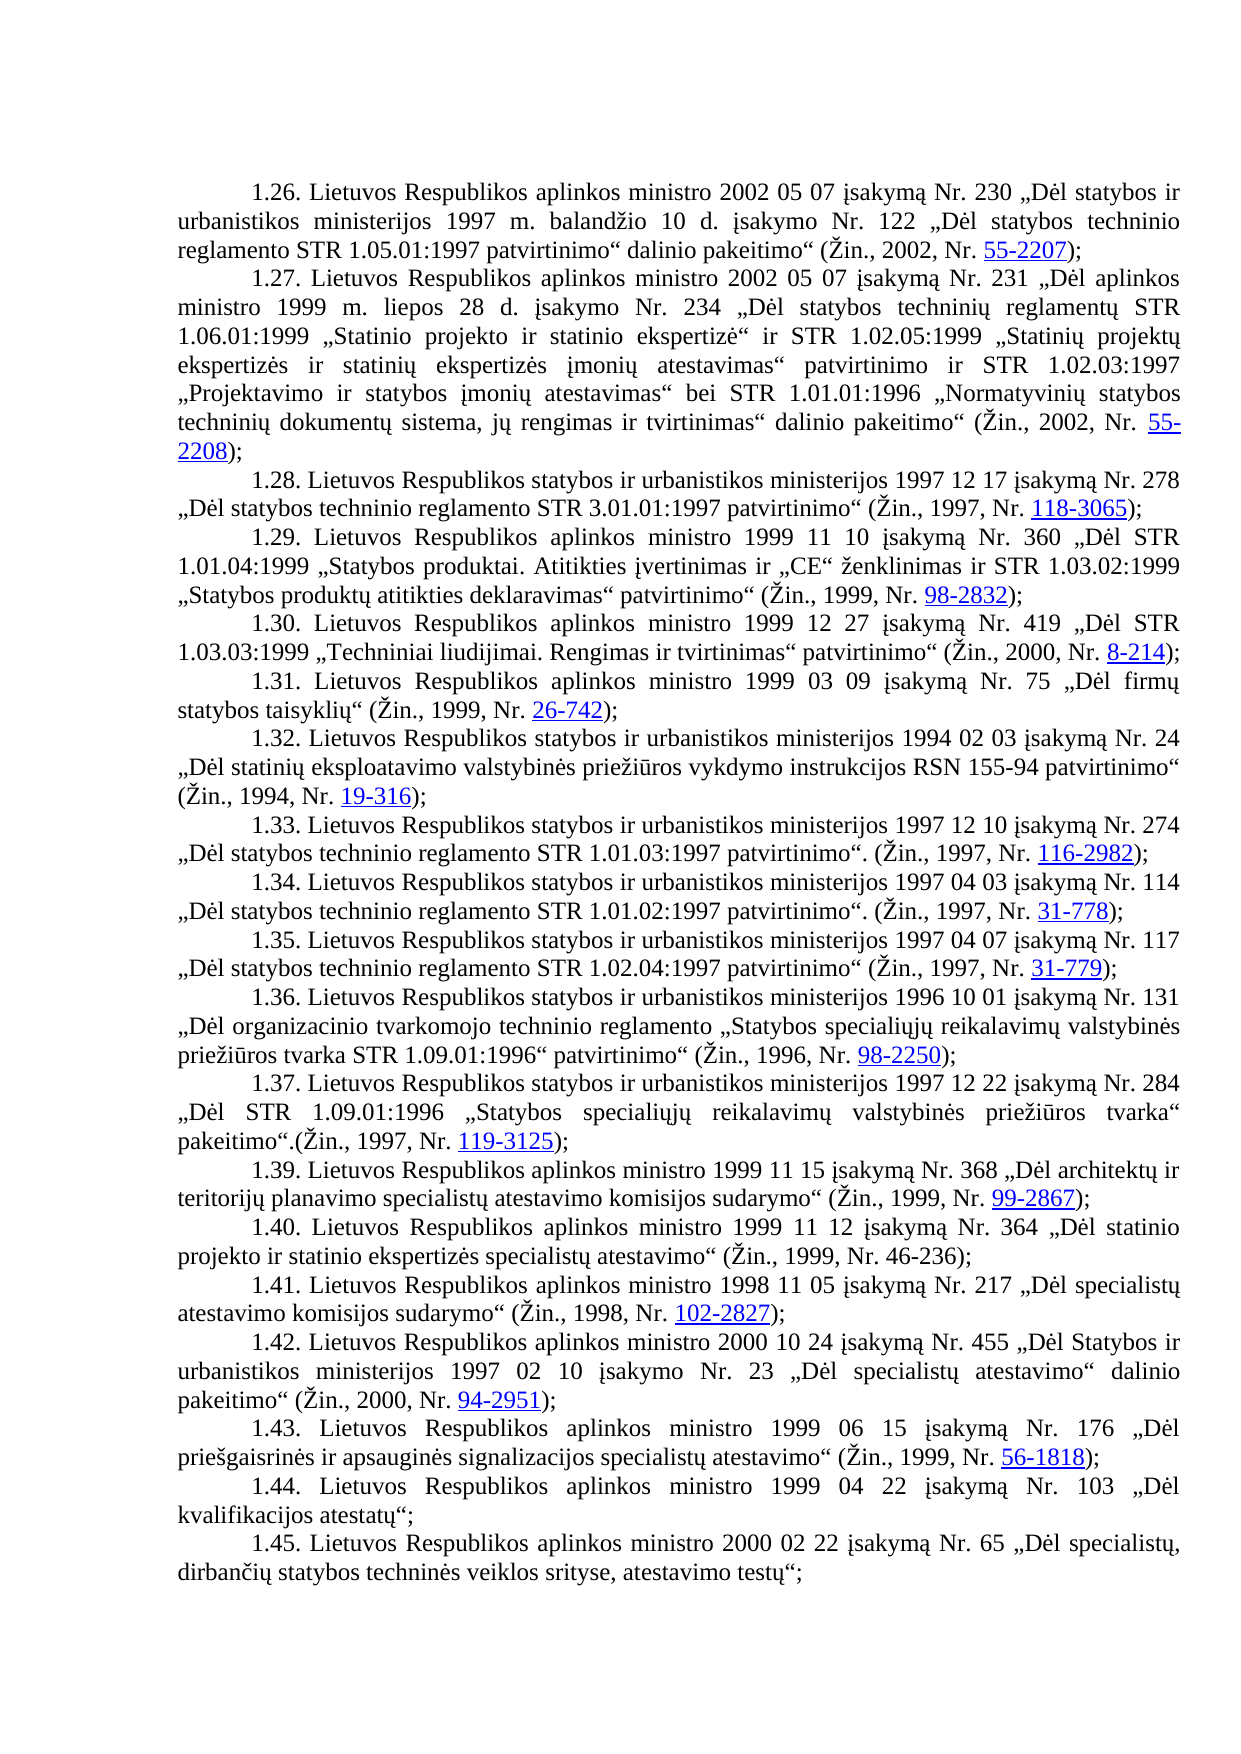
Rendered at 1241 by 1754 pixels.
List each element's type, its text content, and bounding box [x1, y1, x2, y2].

text 1.29. Lietuvos Respublikos aplinkos ministro 1999 11 10 įsakymą Nr. 360 „Dėl STR 1.01.04:1999 „Statybos produktai. Atitikties įvertinimas ir „CE“ ženklinimas ir STR 1.03.02:1999 „Statybos produktų atitikties deklaravimas“ patvirtinimo“ (Žin., 1999, Nr. 98-2832); [177, 522, 1181, 608]
text 1.41. Lietuvos Respublikos aplinkos ministro 1998 11 05 įsakymą Nr. 217 „Dėl specialistų atestavimo komisijos sudarymo“ (Žin., 1998, Nr. 102-2827); [177, 1270, 1181, 1327]
text 1.36. Lietuvos Respublikos statybos ir urbanistikos ministerijos 1996 10 01 įsakymą Nr. 131 „Dėl organizacinio tvarkomojo techninio reglamento „Statybos specialiųjų reikalavimų valstybinės priežiūros tvarka STR 1.09.01:1996“ patvirtinimo“ (Žin., 1996, Nr. 98-2250); [177, 982, 1181, 1068]
text 1.39. Lietuvos Respublikos aplinkos ministro 1999 11 15 įsakymą Nr. 368 „Dėl architektų ir teritorijų planavimo specialistų atestavimo komisijos sudarymo“ (Žin., 1999, Nr. 99-2867); [177, 1155, 1181, 1212]
text 1.37. Lietuvos Respublikos statybos ir urbanistikos ministerijos 1997 12 22 įsakymą Nr. 284 „Dėl STR 1.09.01:1996 „Statybos specialiųjų reikalavimų valstybinės priežiūros tvarka“ pakeitimo“.(Žin., 1997, Nr. 119-3125); [177, 1068, 1181, 1155]
text 1.28. Lietuvos Respublikos statybos ir urbanistikos ministerijos 1997 12 17 įsakymą Nr. 278 „Dėl statybos techninio reglamento STR 3.01.01:1997 patvirtinimo“ (Žin., 1997, Nr. 118-3065); [177, 465, 1181, 522]
text 1.26. Lietuvos Respublikos aplinkos ministro 2002 05 07 įsakymą Nr. 230 „Dėl statybos ir urbanistikos ministerijos 1997 m. balandžio 10 d. įsakymo Nr. 122 „Dėl statybos techninio reglamento STR 1.05.01:1997 patvirtinimo“ dalinio pakeitimo“ (Žin., 2002, Nr. 55-2207); [177, 177, 1181, 263]
text 1.30. Lietuvos Respublikos aplinkos ministro 1999 12 27 įsakymą Nr. 419 „Dėl STR 1.03.03:1999 „Techniniai liudijimai. Rengimas ir tvirtinimas“ patvirtinimo“ (Žin., 2000, Nr. 8-214); [177, 608, 1181, 666]
text 1.40. Lietuvos Respublikos aplinkos ministro 1999 11 12 įsakymą Nr. 364 „Dėl statinio projekto ir statinio ekspertizės specialistų atestavimo“ (Žin., 1999, Nr. 46-236); [177, 1212, 1181, 1270]
text 1.44. Lietuvos Respublikos aplinkos ministro 1999 04 22 įsakymą Nr. 103 „Dėl kvalifikacijos atestatų“; [177, 1471, 1181, 1528]
text 1.27. Lietuvos Respublikos aplinkos ministro 2002 05 07 įsakymą Nr. 231 „Dėl aplinkos ministro 1999 m. liepos 28 d. įsakymo Nr. 234 „Dėl statybos techninių reglamentų STR 1.06.01:1999 „Statinio projekto ir statinio ekspertizė“ ir STR 1.02.05:1999 „Statinių projektų ekspertizės ir statinių ekspertizės įmonių atestavimas“ patvirtinimo ir STR 1.02.03:1997 „Projektavimo ir statybos įmonių atestavimas“ bei STR 1.01.01:1996 „Normatyvinių statybos techninių dokumentų sistema, jų rengimas ir tvirtinimas“ dalinio pakeitimo“ (Žin., 2002, Nr. 55-2208); [177, 263, 1181, 465]
text 1.45. Lietuvos Respublikos aplinkos ministro 2000 02 22 įsakymą Nr. 65 „Dėl specialistų, dirbančių statybos techninės veiklos srityse, atestavimo testų“; [177, 1528, 1181, 1586]
text 1.35. Lietuvos Respublikos statybos ir urbanistikos ministerijos 1997 04 07 įsakymą Nr. 117 „Dėl statybos techninio reglamento STR 1.02.04:1997 patvirtinimo“ (Žin., 1997, Nr. 31-779); [177, 925, 1181, 982]
text 1.34. Lietuvos Respublikos statybos ir urbanistikos ministerijos 1997 04 03 įsakymą Nr. 114 „Dėl statybos techninio reglamento STR 1.01.02:1997 patvirtinimo“. (Žin., 1997, Nr. 31-778); [177, 867, 1181, 925]
text 1.42. Lietuvos Respublikos aplinkos ministro 2000 10 24 įsakymą Nr. 455 „Dėl Statybos ir urbanistikos ministerijos 1997 02 10 įsakymo Nr. 23 „Dėl specialistų atestavimo“ dalinio pakeitimo“ (Žin., 2000, Nr. 94-2951); [177, 1327, 1181, 1413]
text 1.33. Lietuvos Respublikos statybos ir urbanistikos ministerijos 1997 12 10 įsakymą Nr. 274 „Dėl statybos techninio reglamento STR 1.01.03:1997 patvirtinimo“. (Žin., 1997, Nr. 116-2982); [177, 810, 1181, 867]
text 1.32. Lietuvos Respublikos statybos ir urbanistikos ministerijos 1994 02 03 įsakymą Nr. 24 „Dėl statinių eksploatavimo valstybinės priežiūros vykdymo instrukcijos RSN 155-94 patvirtinimo“ (Žin., 1994, Nr. 19-316); [177, 723, 1181, 810]
text 1.43. Lietuvos Respublikos aplinkos ministro 1999 06 15 įsakymą Nr. 176 „Dėl priešgaisrinės ir apsauginės signalizacijos specialistų atestavimo“ (Žin., 1999, Nr. 56-1818); [177, 1413, 1181, 1471]
text 1.31. Lietuvos Respublikos aplinkos ministro 1999 03 09 įsakymą Nr. 75 „Dėl firmų statybos taisyklių“ (Žin., 1999, Nr. 26-742); [177, 666, 1181, 723]
